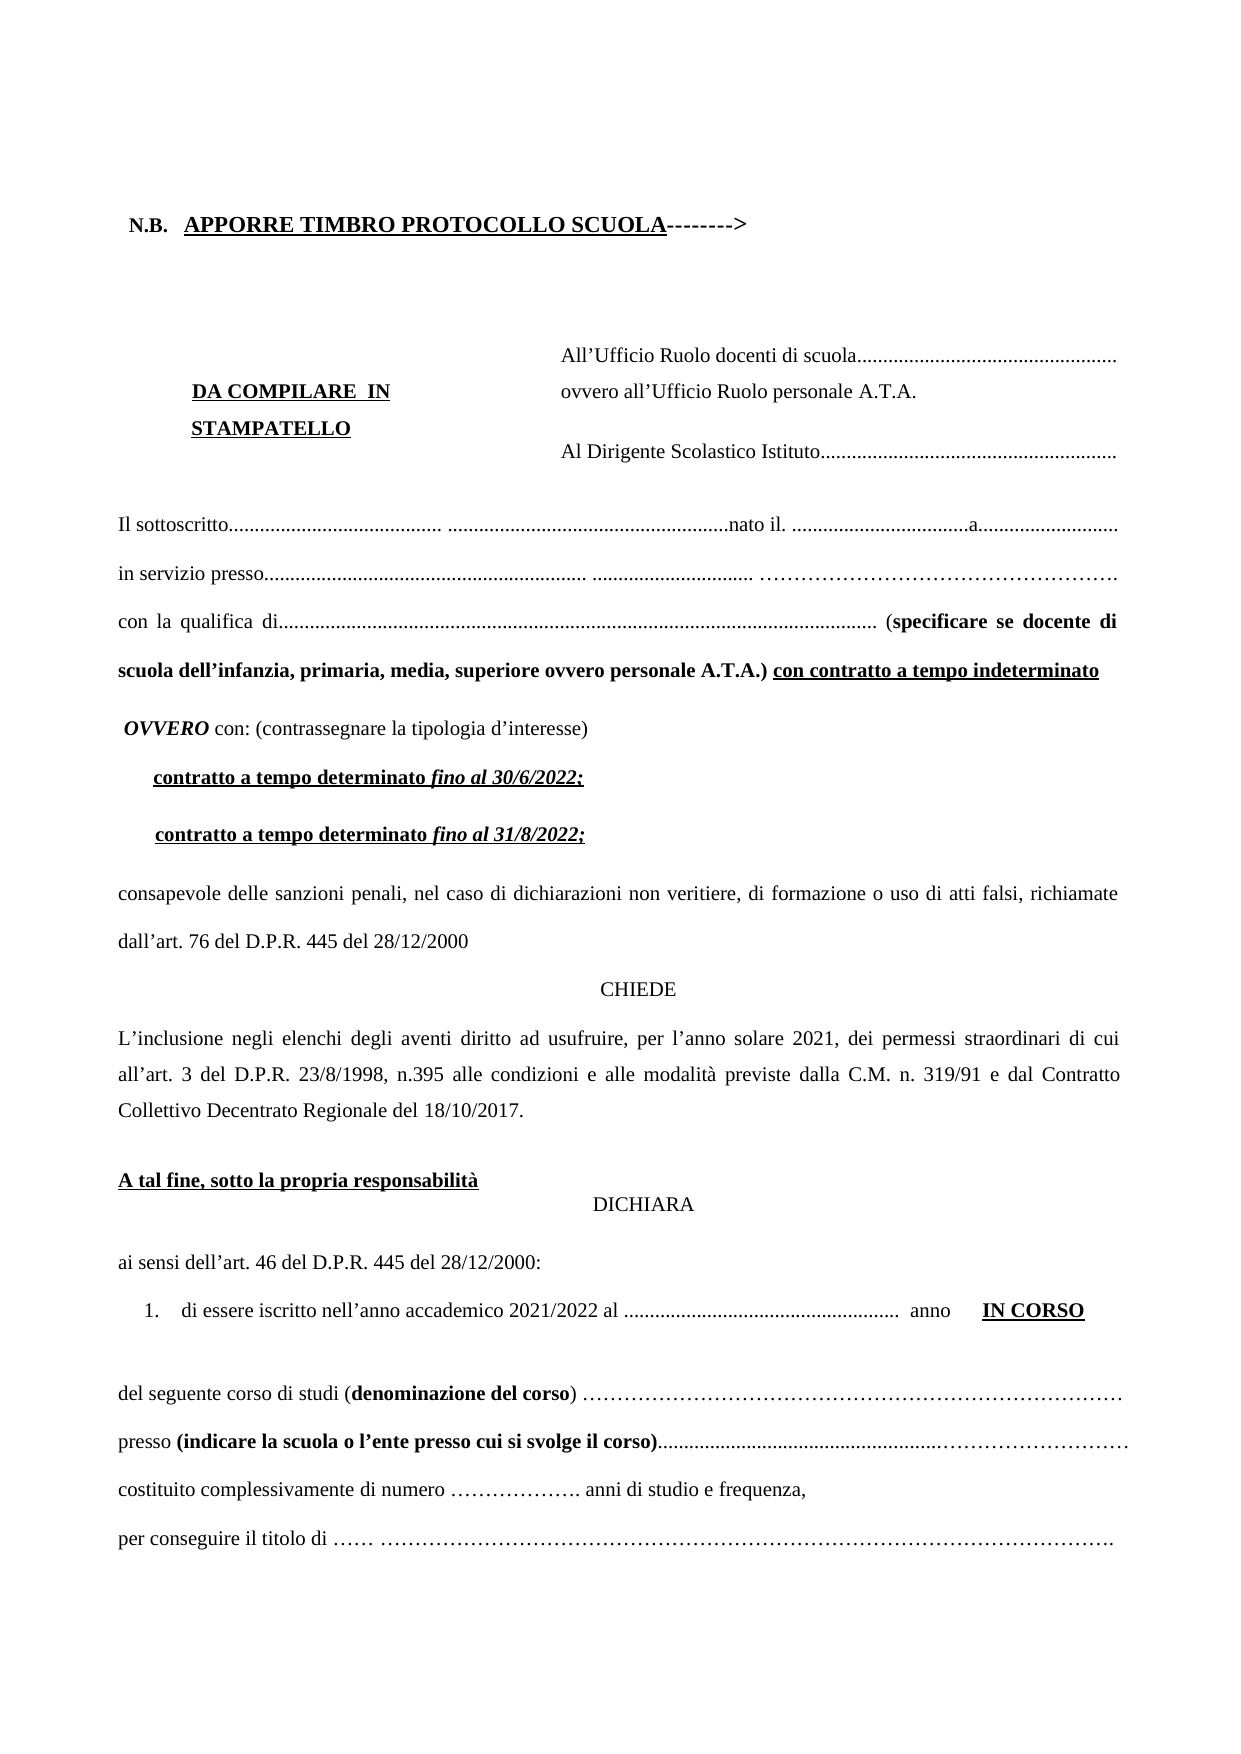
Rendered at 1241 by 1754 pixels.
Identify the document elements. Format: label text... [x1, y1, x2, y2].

text presso (indicare la scuola o l’ente presso cui si svolge il corso) ……………………… [118, 1429, 1134, 1453]
subtitle A tal fine, sotto la propria responsabilità [118, 1168, 1134, 1192]
text Al Dirigente Scolastico Istituto......................................................... [561, 440, 1134, 463]
text consapevole delle sanzioni penali, nel caso di dichiarazioni non veritiere, di formazione o uso di atti falsi, richiamate dall’art. 76 del D.P.R. 445 del 28/12/2000 [118, 881, 1121, 953]
text con la qualifica di................................................................................................................... (specificare se docente di [118, 609, 1134, 633]
subtitle scuola dell’infanzia, primaria, media, superiore ovvero personale A.T.A.) con contratto a tempo indeterminato [118, 658, 1134, 682]
text contratto a tempo determinato fino al 31/8/2022; [155, 822, 1134, 846]
text L’inclusione negli elenchi degli aventi diritto ad usufruire, per l’anno solare 2021, dei permessi straordinari di cui all’art. 3 del D.P.R. 23/8/1998, n.395 alle condizioni e alle modalità previste dalla C.M. n. 319/91 e dal Contratto Collettivo Decentrato Regionale del 18/10/2017. [118, 1026, 1122, 1122]
text OVVERO con: (contrassegnare la tipologia d’interesse) [106, 716, 588, 740]
list di essere iscritto nell’anno accademico 2021/2022 al ..................................................... anno IN CORSO [144, 1298, 1134, 1322]
text CHIEDE [374, 977, 902, 1001]
text N.B. APPORRE TIMBRO PROTOCOLLO SCUOLA > [128, 209, 1134, 238]
text DICHIARA [374, 1192, 913, 1216]
text DA COMPILARE IN ovvero all’Ufficio Ruolo personale A.T.A. [192, 379, 1134, 403]
text costituito complessivamente di numero ………………. anni di studio e frequenza, [118, 1477, 1134, 1501]
text All’Ufficio Ruolo docenti di scuola.................................................. [561, 343, 1134, 367]
text per conseguire il titolo di …… ……………………………………………………………………………………………. [118, 1526, 1134, 1550]
text in servizio presso.............................................................. ............................... ……………………………………………. [118, 561, 1134, 585]
text ai sensi dell’art. 46 del D.P.R. 445 del 28/12/2000: [118, 1250, 1134, 1274]
text del seguente corso di studi (denominazione del corso) …………………………………………………………………… [118, 1381, 1134, 1405]
subtitle STAMPATELLO [191, 416, 1134, 440]
text contratto a tempo determinato fino al 30/6/2022; [106, 764, 586, 789]
text Il sottoscritto......................................... ......................................................nato il. ..................................a........................... [118, 512, 1134, 536]
